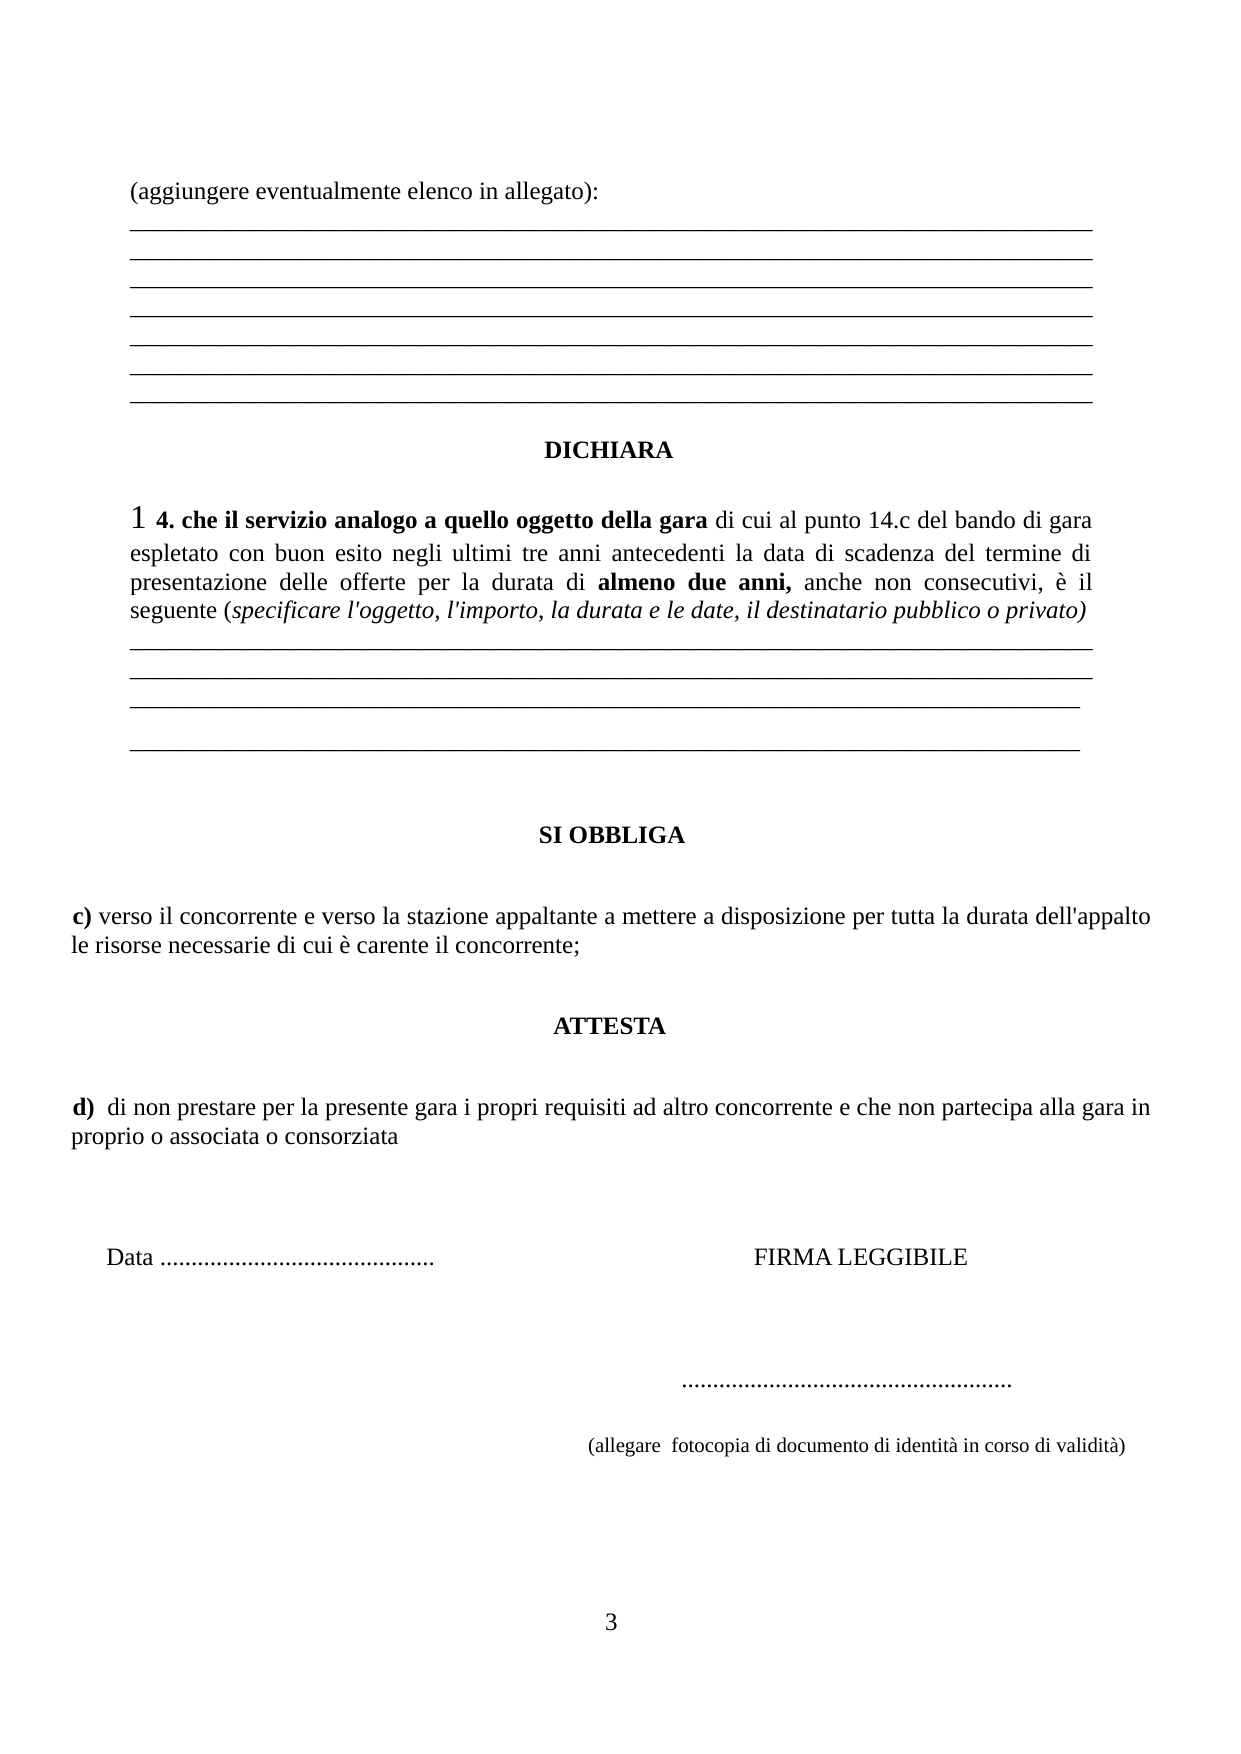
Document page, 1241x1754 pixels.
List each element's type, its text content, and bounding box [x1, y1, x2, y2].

text _____________________________________________________________________________ [130, 650, 1093, 678]
text (aggiungere eventualmente elenco in allegato): [130, 176, 1093, 205]
text _____________________________________________________________________________ [130, 317, 1093, 345]
text ____________________________________________________________________________ ____________________________________________________________________________ [130, 682, 1093, 753]
text DICHIARA [130, 435, 1093, 464]
list (allegare fotocopia di documento di identità in corso di validità) [71, 1433, 1152, 1457]
text _____________________________________________________________________________ [130, 260, 1093, 287]
text _____________________________________________________________________________ [130, 375, 1093, 402]
text _____________________________________________________________________________ [130, 234, 1093, 259]
list ..................................................... [71, 1364, 1152, 1393]
text SI OBBLIGA [71, 820, 1152, 849]
text _____________________________________________________________________________ [130, 349, 1093, 374]
text  4. che il servizio analogo a quello oggetto della gara di cui al punto 14.c del bando di gara espletato con buon esito negli ultimi tre anni antecedenti la data di scadenza del termine di presentazione delle offerte per la durata di almeno due anni, anche non consecutivi, è il seguente (specificare l'oggetto, l'importo, la durata e le date, il destinatario pubblico o privato) [130, 492, 1093, 624]
list Data ............................................ FIRMA LEGGIBILE [71, 1242, 1152, 1271]
text c) verso il concorrente e verso la stazione appaltante a mettere a disposizione per tutta la durata dell'appalto le risorse necessarie di cui è carente il concorrente; [71, 901, 1152, 959]
text _____________________________________________________________________________ [130, 624, 1093, 649]
text _____________________________________________________________________________ [130, 291, 1093, 316]
text ATTESTA [71, 1011, 1152, 1040]
text _____________________________________________________________________________ [130, 205, 1093, 230]
text d) di non prestare per la presente gara i propri requisiti ad altro concorrente e che non partecipa alla gara in proprio o associata o consorziata [71, 1092, 1152, 1149]
